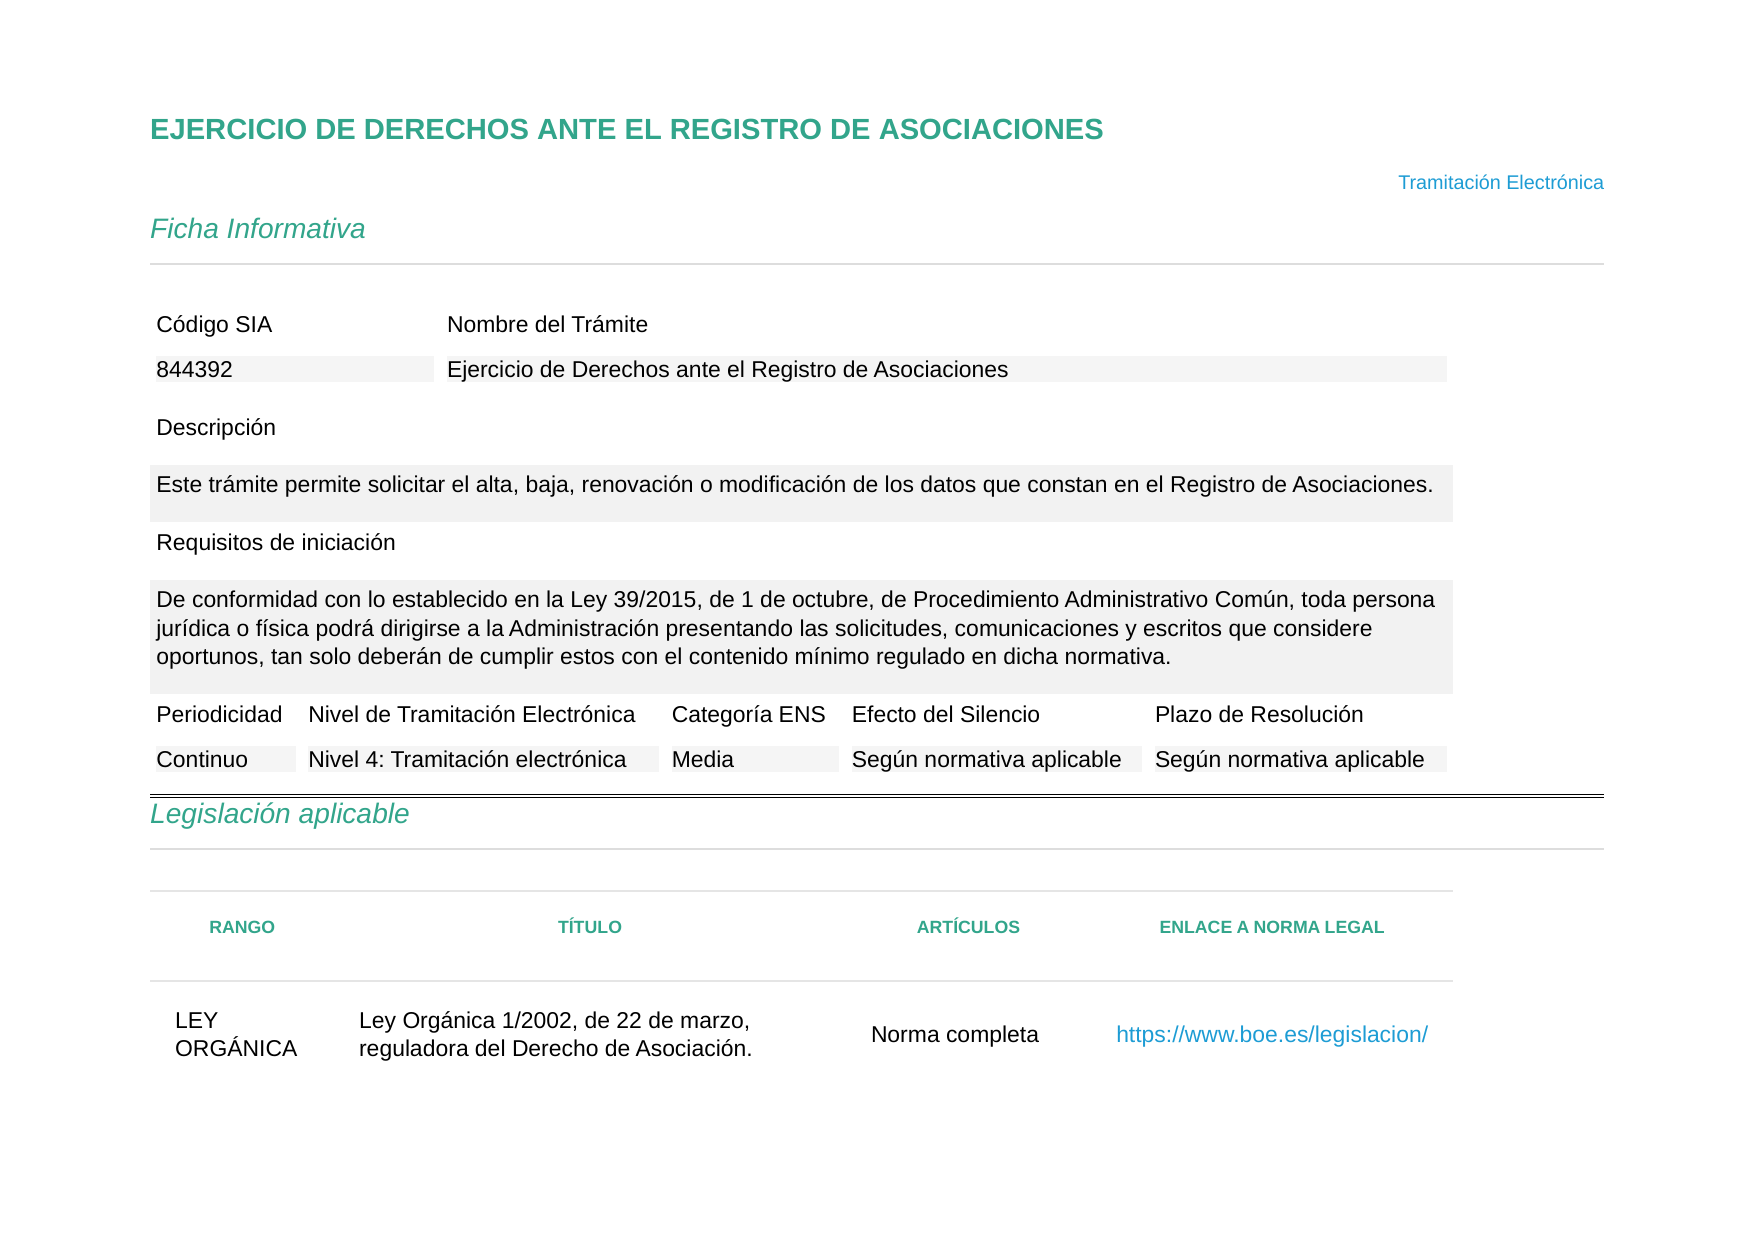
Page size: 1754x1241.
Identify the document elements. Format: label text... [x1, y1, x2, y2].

table_cell Este trámite permite solicitar el alta, baja, renovación o modificación de los datos que constan en el Registro de Asociaciones. [150, 465, 1453, 522]
table_header ARTÍCULOS [846, 892, 1091, 980]
subtitle Ficha Informativa [150, 212, 1604, 263]
table_header RANGO [150, 892, 334, 980]
table_header Código SIA 844392 [150, 305, 441, 407]
table_cell Ley Orgánica 1/2002, de 22 de marzo, reguladora del Derecho de Asociación. [334, 982, 846, 1105]
table_header Nivel de Tramitación Electrónica Nivel 4: Tramitación electrónica [302, 695, 665, 794]
table_cell https://www.boe.es/legislacion/ [1091, 982, 1453, 1105]
table_cell Norma completa [846, 982, 1091, 1105]
table_header Categoría ENS Media [665, 695, 845, 794]
table_header ENLACE A NORMA LEGAL [1091, 892, 1453, 980]
table_cell Descripción [150, 407, 1453, 465]
table_cell LEY ORGÁNICA [150, 982, 334, 1105]
table_cell Requisitos de iniciación [150, 523, 1453, 580]
table_header TÍTULO [334, 892, 846, 980]
table_header Efecto del Silencio Según normativa aplicable [845, 695, 1148, 794]
subtitle Legislación aplicable [150, 798, 1604, 848]
table_cell De conformidad con lo establecido en la Ley 39/2015, de 1 de octubre, de Procedimiento Administrativo Común, toda persona jurídica o física podrá dirigirse a la Administración presentando las solicitudes, comunicaciones y escritos que considere oportunos, tan solo deberán de cumplir estos con el contenido mínimo regulado en dicha normativa. [150, 580, 1453, 694]
text Tramitación Electrónica [150, 171, 1604, 193]
subtitle EJERCICIO DE DERECHOS ANTE EL REGISTRO DE ASOCIACIONES [150, 112, 1604, 146]
table_header Nombre del Trámite Ejercicio de Derechos ante el Registro de Asociaciones [441, 305, 1453, 407]
table_header Plazo de Resolución Según normativa aplicable [1149, 695, 1453, 794]
table_header Periodicidad Continuo [150, 695, 302, 794]
